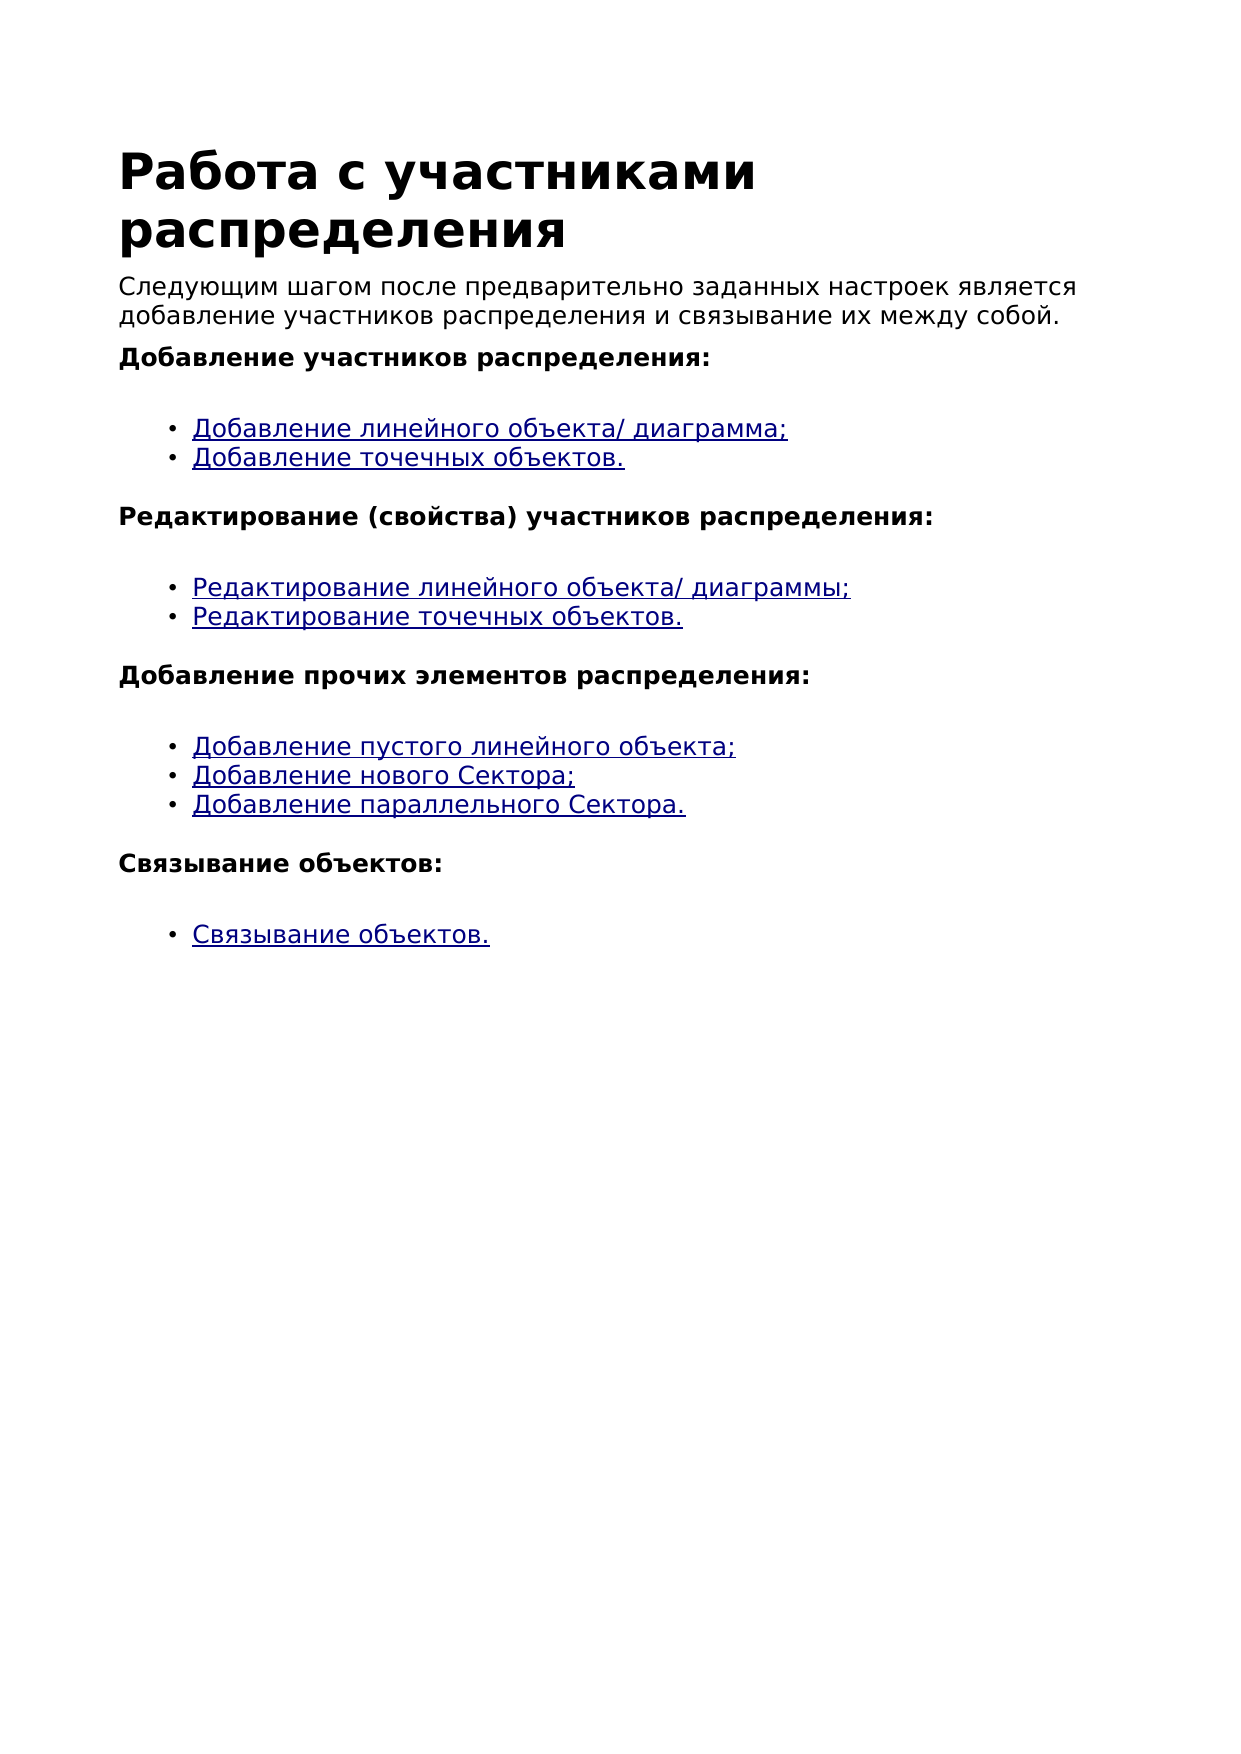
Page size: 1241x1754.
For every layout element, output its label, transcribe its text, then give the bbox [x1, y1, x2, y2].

list Добавление линейного объекта/ диаграмма; [177, 414, 1122, 443]
text Редактирование (свойства) участников распределения: [118, 502, 1122, 531]
list Добавление параллельного Сектора. [177, 790, 1122, 819]
text Следующим шагом после предварительно заданных настроек является добавление участников распределения и связывание их между собой. [118, 272, 1122, 330]
list Добавление нового Сектора; [177, 761, 1122, 790]
list Связывание объектов. [177, 920, 1122, 949]
text Добавление прочих элементов распределения: [118, 661, 1122, 690]
subtitle Работа с участниками распределения [118, 143, 1122, 259]
text Добавление участников распределения: [118, 343, 1122, 372]
text Связывание объектов: [118, 849, 1122, 878]
list Добавление пустого линейного объекта; [177, 732, 1122, 761]
list Редактирование линейного объекта/ диаграммы; [177, 573, 1122, 602]
list Добавление точечных объектов. [177, 443, 1122, 472]
list Редактирование точечных объектов. [177, 602, 1122, 631]
